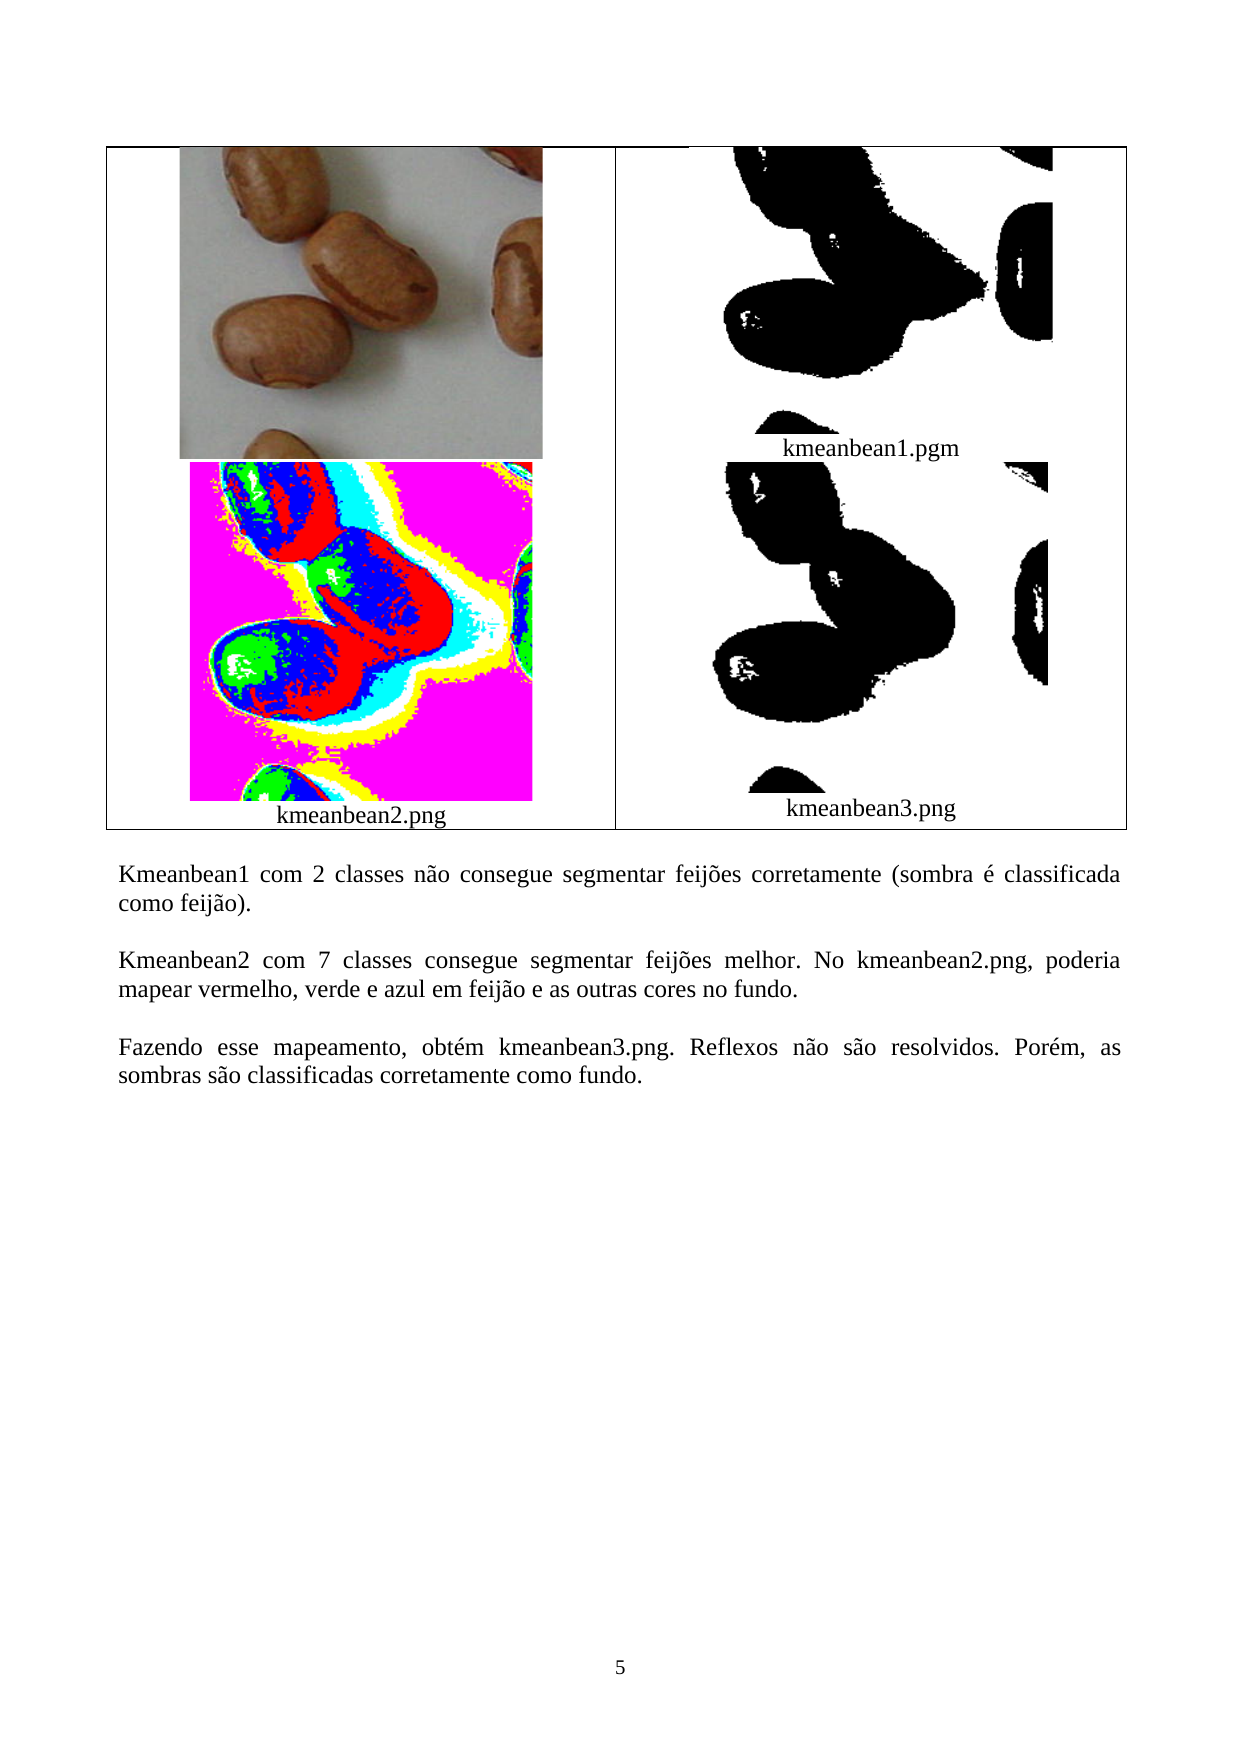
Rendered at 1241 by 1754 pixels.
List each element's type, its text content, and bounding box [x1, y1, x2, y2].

text Kmeanbean2 com 7 classes consegue segmentar feijões melhor. No kmeanbean2.png, poderia mapear vermelho, verde e azul em feijão e as outras cores no fundo. [118, 945, 1122, 1003]
table_cell kmeanbean3.png [616, 462, 1126, 829]
table_header kmeanbean1.pgm [616, 148, 1126, 462]
picture [179, 147, 543, 459]
text Kmeanbean1 com 2 classes não consegue segmentar feijões corretamente (sombra é classificada como feijão). [118, 859, 1122, 917]
text Fazendo esse mapeamento, obtém kmeanbean3.png. Reflexos não são resolvidos. Porém, as sombras são classificadas corretamente como fundo. [118, 1032, 1122, 1089]
table_cell kmeanbean2.png [107, 462, 615, 829]
table_header [107, 148, 615, 462]
